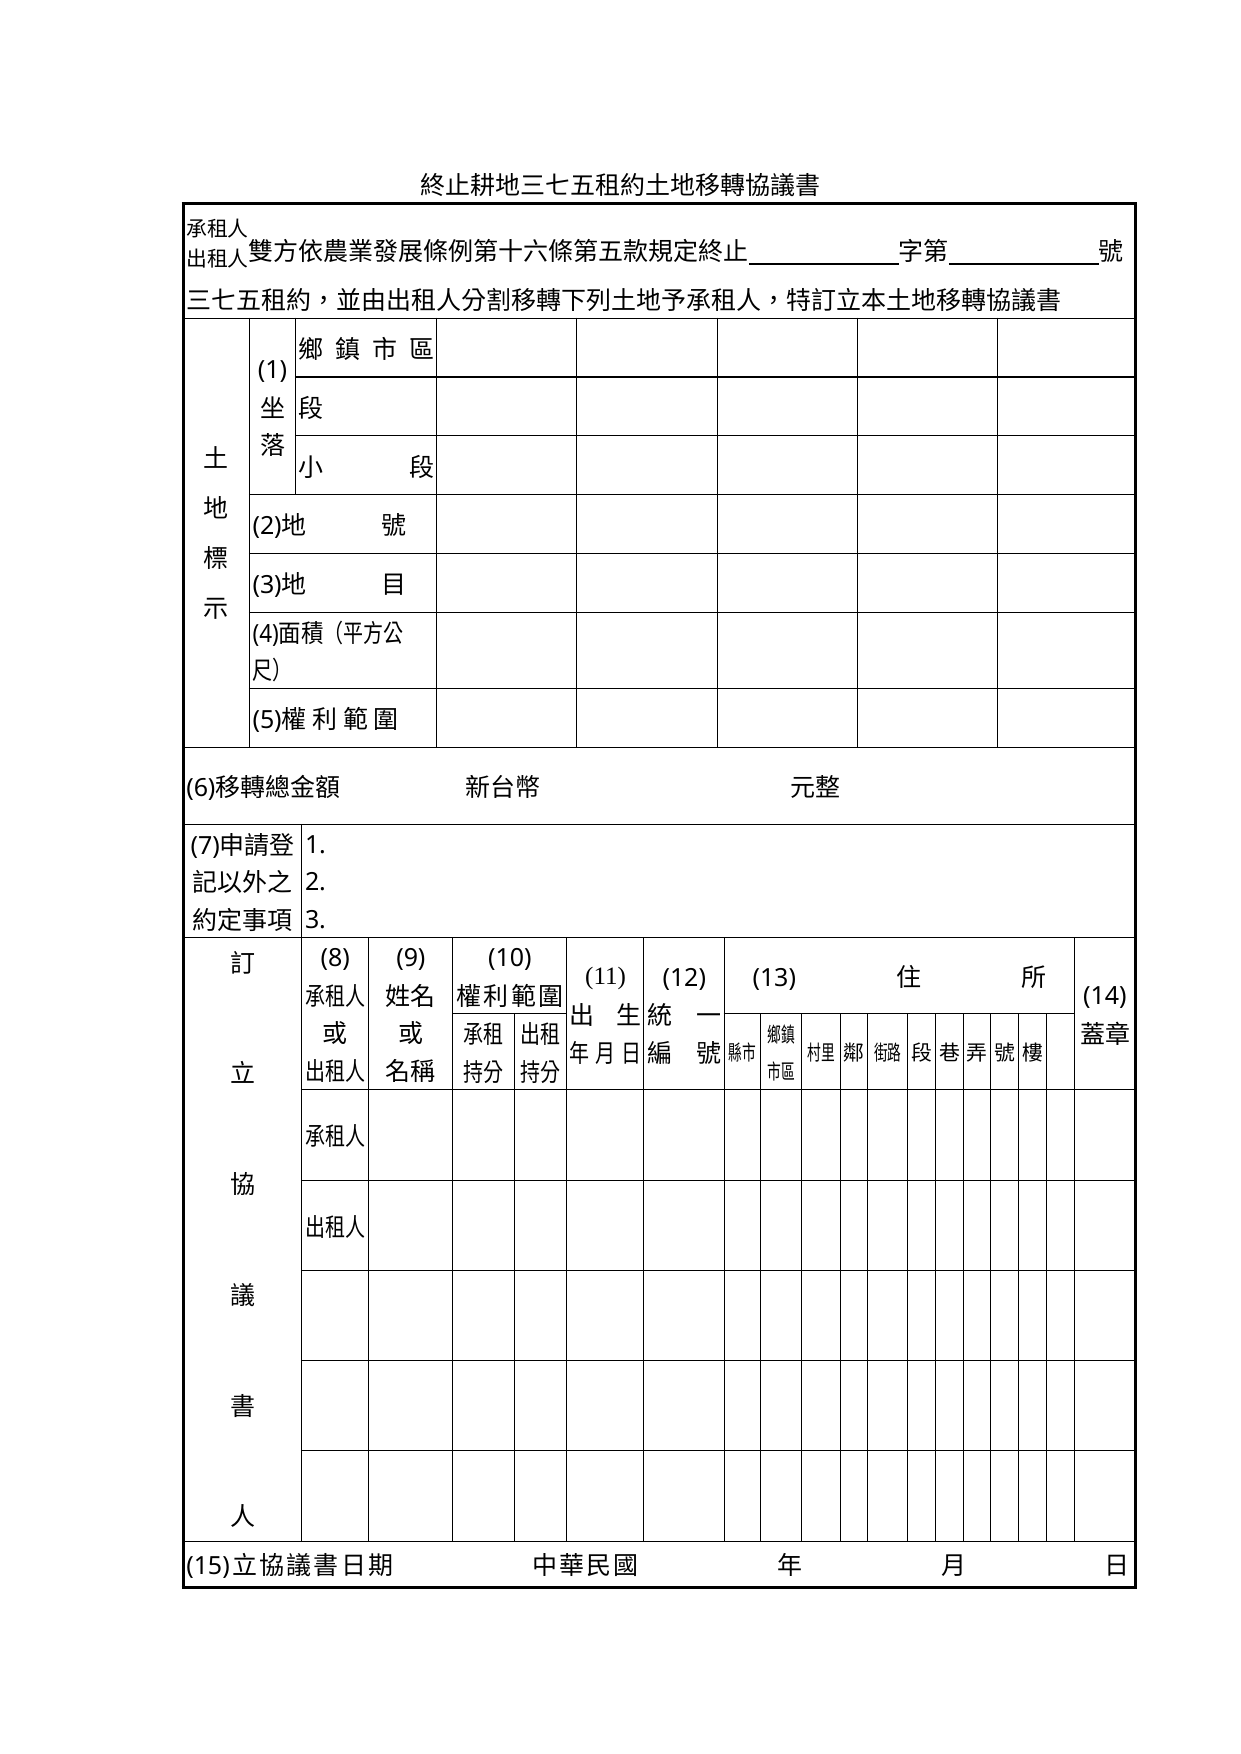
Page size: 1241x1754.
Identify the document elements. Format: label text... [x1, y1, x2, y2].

table_cell 街路 [868, 1014, 907, 1089]
table_cell [964, 1271, 990, 1360]
table_cell [725, 1181, 760, 1270]
table_cell [1047, 1181, 1074, 1270]
table_cell [453, 1361, 514, 1450]
table_cell [369, 1271, 452, 1360]
table_cell [1019, 1451, 1046, 1541]
table_cell [437, 689, 576, 747]
table_cell 村里 [802, 1014, 840, 1089]
table_cell [453, 1181, 514, 1270]
table_cell [515, 1181, 566, 1270]
table_cell [991, 1451, 1018, 1541]
table_cell 鄰 [841, 1014, 867, 1089]
table_cell (15)立協議書日期 中華民國 年 月 日 [185, 1542, 1134, 1586]
table_cell [761, 1090, 801, 1179]
table_cell [718, 689, 857, 747]
table_cell [453, 1451, 514, 1541]
table_cell [964, 1361, 990, 1450]
table_cell [1047, 1090, 1074, 1179]
table_cell [761, 1181, 801, 1270]
table_cell [567, 1361, 643, 1450]
table_cell [437, 554, 576, 612]
table_header 承租人出租人雙方依農業發展條例第十六條第五款規定終止 字第 號三七五租約，並由出租人分割移轉下列土地予承租人，特訂立本土地移轉協議書 [185, 205, 1134, 318]
table_cell [858, 319, 997, 376]
table_cell 承租人 [302, 1090, 368, 1179]
table_cell [1047, 1361, 1074, 1450]
table_cell [908, 1361, 935, 1450]
table_cell [998, 613, 1134, 688]
table_cell (7)申請登記以外之約定事項 [185, 825, 301, 937]
table_cell [1075, 1361, 1134, 1450]
table_cell [908, 1271, 935, 1360]
table_cell [908, 1090, 935, 1179]
table_cell [841, 1181, 867, 1270]
table_cell [302, 1361, 368, 1450]
table_cell 出租人 [302, 1181, 368, 1270]
table_cell [991, 1181, 1018, 1270]
table_cell [515, 1451, 566, 1541]
table_cell [515, 1090, 566, 1179]
table_cell [718, 319, 857, 376]
table_cell 鄉鎮市區 [296, 319, 436, 376]
table_cell [998, 495, 1134, 553]
table_cell [437, 495, 576, 553]
table_cell [577, 378, 717, 435]
table_cell (5)權 利 範 圍 [250, 689, 436, 747]
table_cell [964, 1090, 990, 1179]
table_cell (1)坐落 [250, 319, 295, 494]
table_cell [868, 1361, 907, 1450]
table_cell [868, 1271, 907, 1360]
table_cell [841, 1090, 867, 1179]
table_cell [515, 1271, 566, 1360]
table_cell 樓 [1019, 1014, 1046, 1089]
table_cell (3)地 目 [250, 554, 436, 612]
table_cell [998, 689, 1134, 747]
table_cell 土 地 標 示 [185, 319, 249, 747]
table_cell [1075, 1271, 1134, 1360]
table_cell [1047, 1271, 1074, 1360]
table_cell 鄉鎮 市區 [761, 1014, 801, 1089]
table_cell [644, 1361, 724, 1450]
table_cell (8) 承租人或 出租人 [302, 938, 368, 1089]
table_cell (14)蓋章 [1075, 938, 1134, 1089]
table_cell [998, 378, 1134, 435]
table_cell [1047, 1014, 1074, 1089]
table_cell [644, 1181, 724, 1270]
table_cell [718, 613, 857, 688]
text 終止耕地三七五租約土地移轉協議書 [187, 164, 1053, 202]
table_cell [1019, 1361, 1046, 1450]
table_cell [802, 1181, 840, 1270]
table_cell (13) 住 所 [725, 938, 1074, 1013]
table_cell [858, 613, 997, 688]
table_cell [577, 495, 717, 553]
table_cell [725, 1271, 760, 1360]
table_cell [577, 613, 717, 688]
table_cell [991, 1361, 1018, 1450]
table_cell [369, 1361, 452, 1450]
table_cell [998, 319, 1134, 376]
table_cell [858, 495, 997, 553]
table_cell [567, 1181, 643, 1270]
table_cell [964, 1451, 990, 1541]
table_cell [802, 1361, 840, 1450]
table_cell [1019, 1271, 1046, 1360]
table_cell [718, 436, 857, 494]
table_cell [936, 1181, 963, 1270]
table_cell [644, 1271, 724, 1360]
table_cell [802, 1451, 840, 1541]
table_cell 號 [991, 1014, 1018, 1089]
table_cell [718, 495, 857, 553]
table_cell [567, 1271, 643, 1360]
table_cell [577, 436, 717, 494]
table_cell 承租持分 [453, 1014, 514, 1089]
table_cell [567, 1451, 643, 1541]
table_cell 縣市 [725, 1014, 760, 1089]
table_cell [515, 1361, 566, 1450]
table_cell [577, 319, 717, 376]
table_cell [369, 1451, 452, 1541]
table_cell [453, 1271, 514, 1360]
table_cell [577, 554, 717, 612]
table_cell (6)移轉總金額 新台幣 元整 [185, 748, 1134, 824]
table_cell [725, 1451, 760, 1541]
table_cell [725, 1361, 760, 1450]
table_cell [802, 1090, 840, 1179]
table_cell [644, 1451, 724, 1541]
table_cell [936, 1271, 963, 1360]
table_cell 訂立協議書人 [185, 938, 301, 1541]
table_cell (11) 出生 年月日 [567, 938, 643, 1089]
table_cell [936, 1451, 963, 1541]
table_cell [936, 1090, 963, 1179]
table_cell [868, 1090, 907, 1179]
table_cell [577, 689, 717, 747]
table_cell [644, 1090, 724, 1179]
table_cell [761, 1451, 801, 1541]
table_cell 弄 [964, 1014, 990, 1089]
table_cell [908, 1181, 935, 1270]
table_cell [453, 1090, 514, 1179]
table_cell [868, 1451, 907, 1541]
table_cell 段 [908, 1014, 935, 1089]
table_cell [302, 1271, 368, 1360]
table_cell [858, 378, 997, 435]
table_cell [437, 319, 576, 376]
table_cell [841, 1271, 867, 1360]
table_cell [991, 1090, 1018, 1179]
table_cell [1019, 1181, 1046, 1270]
table_cell [369, 1181, 452, 1270]
table_cell [964, 1181, 990, 1270]
table_cell 出租持分 [515, 1014, 566, 1089]
table_cell [567, 1090, 643, 1179]
table_cell [718, 378, 857, 435]
table_cell (2)地 號 [250, 495, 436, 553]
table_cell [841, 1361, 867, 1450]
table_cell 段 [296, 378, 436, 435]
table_cell [858, 554, 997, 612]
table_cell [936, 1361, 963, 1450]
table_cell [858, 689, 997, 747]
table_cell [841, 1451, 867, 1541]
table_cell [302, 1451, 368, 1541]
table_cell [1075, 1181, 1134, 1270]
table_cell 小段 [296, 436, 436, 494]
table_cell [437, 378, 576, 435]
table_cell [998, 436, 1134, 494]
table_cell (9) 姓名 或 名稱 [369, 938, 452, 1089]
table_cell [437, 613, 576, 688]
table_cell [725, 1090, 760, 1179]
table_cell [761, 1361, 801, 1450]
table_cell (10) 權利範圍 [453, 938, 566, 1013]
table_cell [1075, 1451, 1134, 1541]
table_cell (12) 統一 編號 [644, 938, 724, 1089]
table_cell [437, 436, 576, 494]
table_cell [718, 554, 857, 612]
table_cell [858, 436, 997, 494]
table_cell 1. 2. 3. [302, 825, 1134, 937]
table_cell [998, 554, 1134, 612]
table_cell [1019, 1090, 1046, 1179]
table_cell [761, 1271, 801, 1360]
table_cell [802, 1271, 840, 1360]
table_cell [991, 1271, 1018, 1360]
table_cell [1047, 1451, 1074, 1541]
table_cell [868, 1181, 907, 1270]
table_cell 巷 [936, 1014, 963, 1089]
table_cell [908, 1451, 935, 1541]
table_cell [1075, 1090, 1134, 1179]
table_cell (4)面積（平方公尺） [250, 613, 436, 688]
table_cell [369, 1090, 452, 1179]
